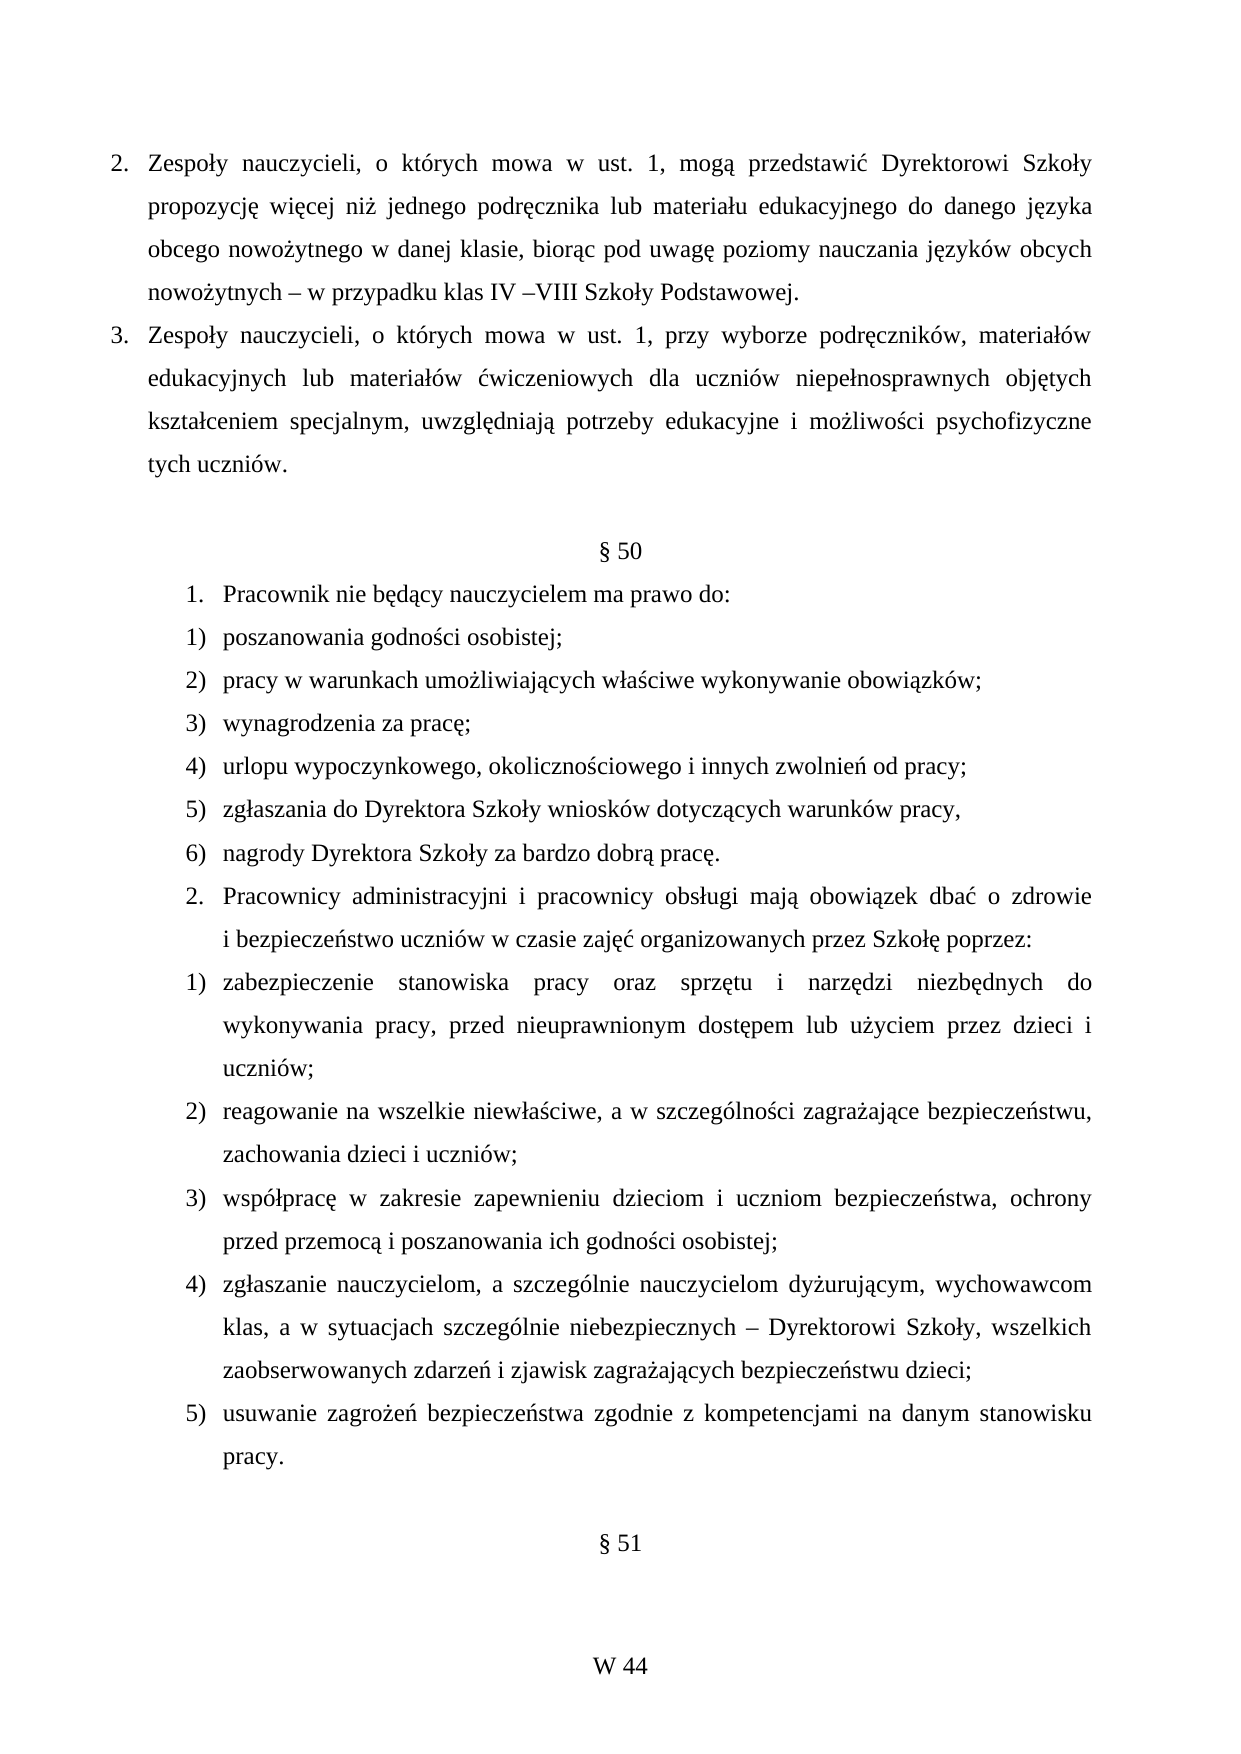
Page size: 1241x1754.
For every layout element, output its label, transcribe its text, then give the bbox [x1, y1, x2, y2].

list pracy w warunkach umożliwiających właściwe wykonywanie obowiązków; [185, 665, 1093, 694]
list usuwanie zagrożeń bezpieczeństwa zgodnie z kompetencjami na danym stanowisku pracy. [185, 1398, 1093, 1470]
list Pracownicy administracyjni i pracownicy obsługi mają obowiązek dbać o zdrowie i bezpieczeństwo uczniów w czasie zajęć organizowanych przez Szkołę poprzez: [185, 881, 1093, 953]
list urlopu wypoczynkowego, okolicznościowego i innych zwolnień od pracy; [185, 751, 1093, 780]
list zabezpieczenie stanowiska pracy oraz sprzętu i narzędzi niezbędnych do wykonywania pracy, przed nieuprawnionym dostępem lub użyciem przez dzieci i uczniów; [185, 967, 1093, 1082]
text § 51 [148, 1528, 1093, 1556]
list poszanowania godności osobistej; [185, 622, 1093, 651]
list nagrody Dyrektora Szkoły za bardzo dobrą pracę. [185, 838, 1093, 866]
list wynagrodzenia za pracę; [185, 708, 1093, 737]
list zgłaszania do Dyrektora Szkoły wniosków dotyczących warunków pracy, [185, 794, 1093, 823]
list współpracę w zakresie zapewnieniu dzieciom i uczniom bezpieczeństwa, ochrony przed przemocą i poszanowania ich godności osobistej; [185, 1183, 1093, 1254]
list Zespoły nauczycieli, o których mowa w ust. 1, przy wyborze podręczników, materiałów edukacyjnych lub materiałów ćwiczeniowych dla uczniów niepełnosprawnych objętych kształceniem specjalnym, uwzględniają potrzeby edukacyjne i możliwości psychofizyczne tych uczniów. [110, 320, 1093, 478]
list Zespoły nauczycieli, o których mowa w ust. 1, mogą przedstawić Dyrektorowi Szkoły propozycję więcej niż jednego podręcznika lub materiału edukacyjnego do danego języka obcego nowożytnego w danej klasie, biorąc pod uwagę poziomy nauczania języków obcych nowożytnych – w przypadku klas IV –VIII Szkoły Podstawowej. [110, 148, 1093, 306]
text § 50 [148, 536, 1093, 564]
list Pracownik nie będący nauczycielem ma prawo do: [185, 579, 1093, 608]
list reagowanie na wszelkie niewłaściwe, a w szczególności zagrażające bezpieczeństwu, zachowania dzieci i uczniów; [185, 1096, 1093, 1168]
list zgłaszanie nauczycielom, a szczególnie nauczycielom dyżurującym, wychowawcom klas, a w sytuacjach szczególnie niebezpiecznych – Dyrektorowi Szkoły, wszelkich zaobserwowanych zdarzeń i zjawisk zagrażających bezpieczeństwu dzieci; [185, 1269, 1093, 1384]
